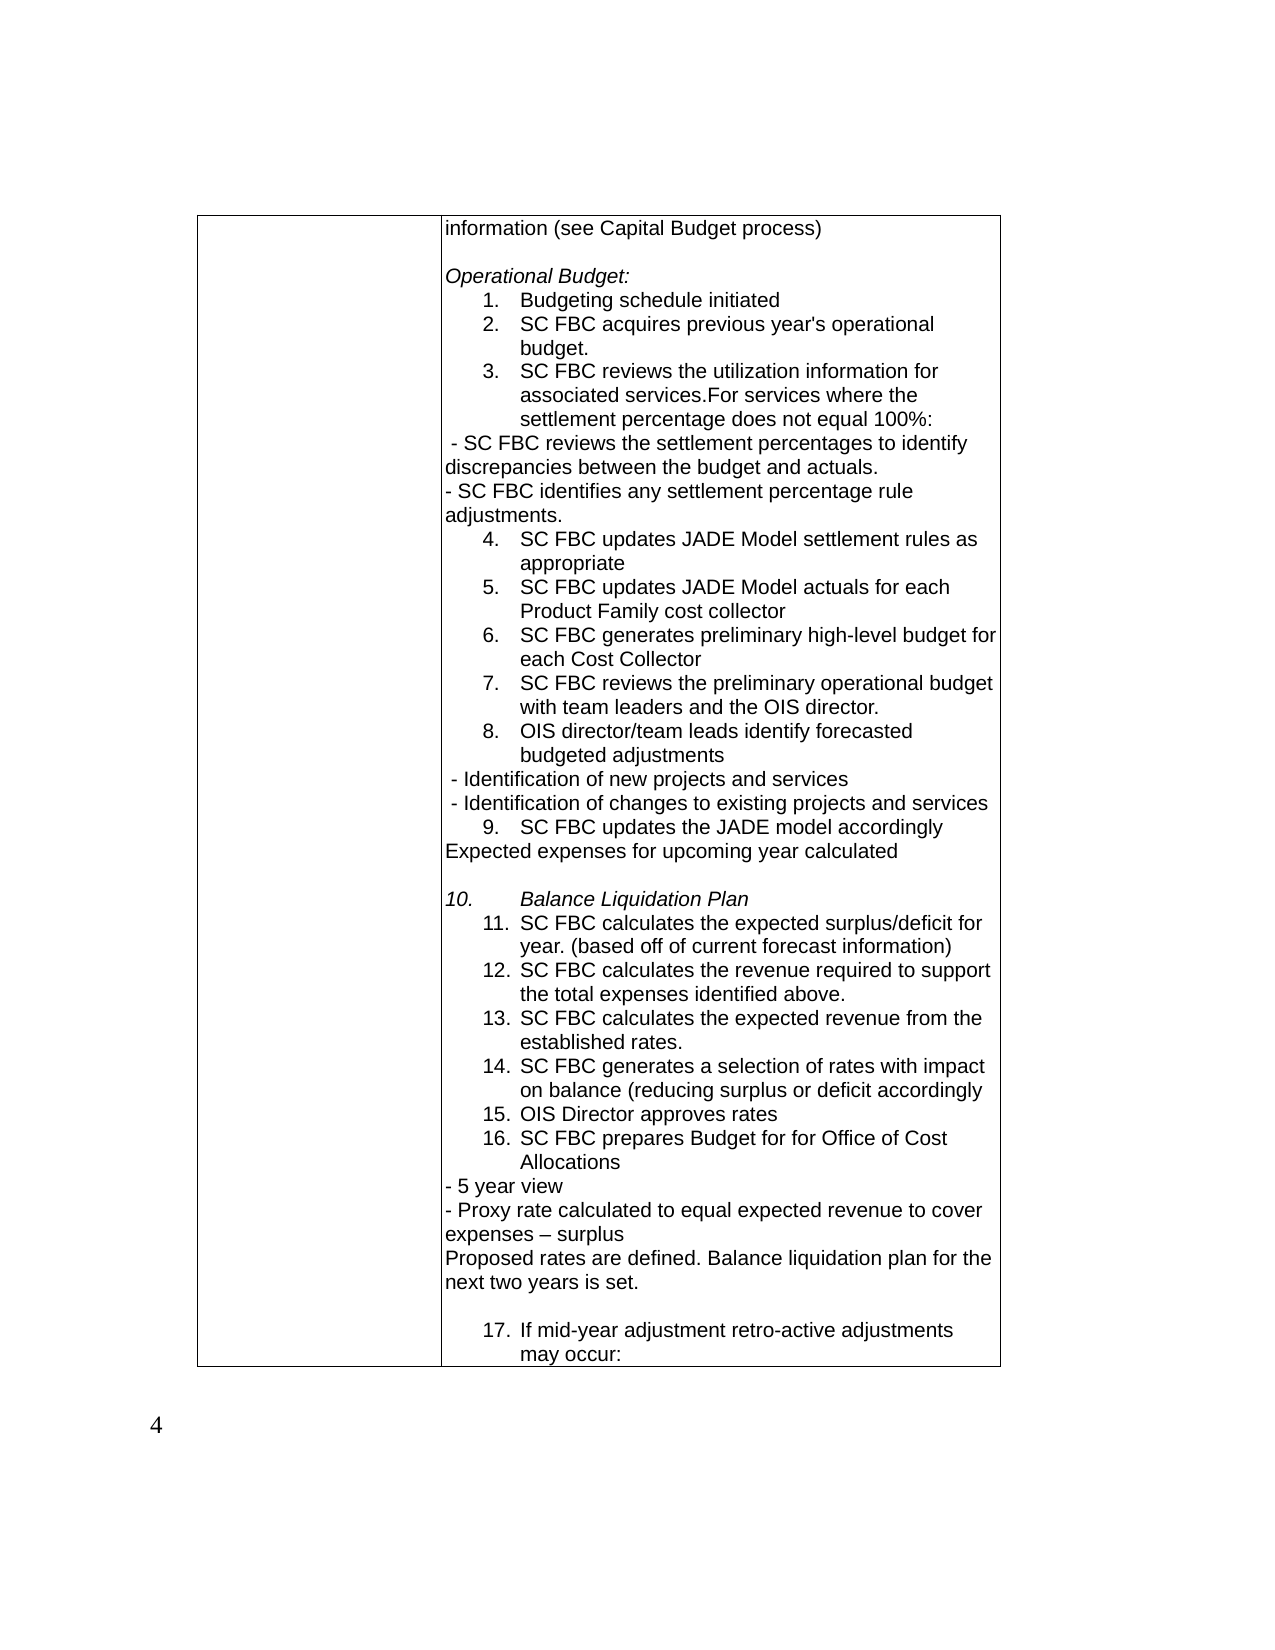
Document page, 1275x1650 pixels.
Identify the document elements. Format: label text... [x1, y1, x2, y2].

table_cell --SC FBC generates new version of the JADE model --SC FBC updates JADE Model with Capital Budget information (see Capital Budget process) Operational Budget: Budgeting schedule initiated SC FBC acquires previous year's operational budget. SC FBC reviews the utilization information for associated services.For services where the settlement percentage does not equal 100%: - SC FBC reviews the settlement percentages to identify discrepancies between the budget and actuals. - SC FBC identifies any settlement percentage rule adjustments. SC FBC updates JADE Model settlement rules as appropriate SC FBC updates JADE Model actuals for each Product Family cost collector SC FBC generates preliminary high-level budget for each Cost Collector SC FBC reviews the preliminary operational budget with team leaders and the OIS director. OIS director/team leads identify forecasted budgeted adjustments - Identification of new projects and services - Identification of changes to existing projects and services SC FBC updates the JADE model accordingly Expected expenses for upcoming year calculated Balance Liquidation Plan SC FBC calculates the expected surplus/deficit for year. (based off of current forecast information) SC FBC calculates the revenue required to support the total expenses identified above. SC FBC calculates the expected revenue from the established rates. SC FBC generates a selection of rates with impact on balance (reducing surplus or deficit accordingly OIS Director approves rates SC FBC prepares Budget for for Office of Cost Allocations - 5 year view - Proxy rate calculated to equal expected revenue to cover expenses – surplus Proposed rates are defined. Balance liquidation plan for the next two years is set. If mid-year adjustment retro-active adjustments may occur: - SC FBC updates JADE Model accordingly [442, 216, 1000, 1366]
table_cell [198, 216, 441, 1366]
